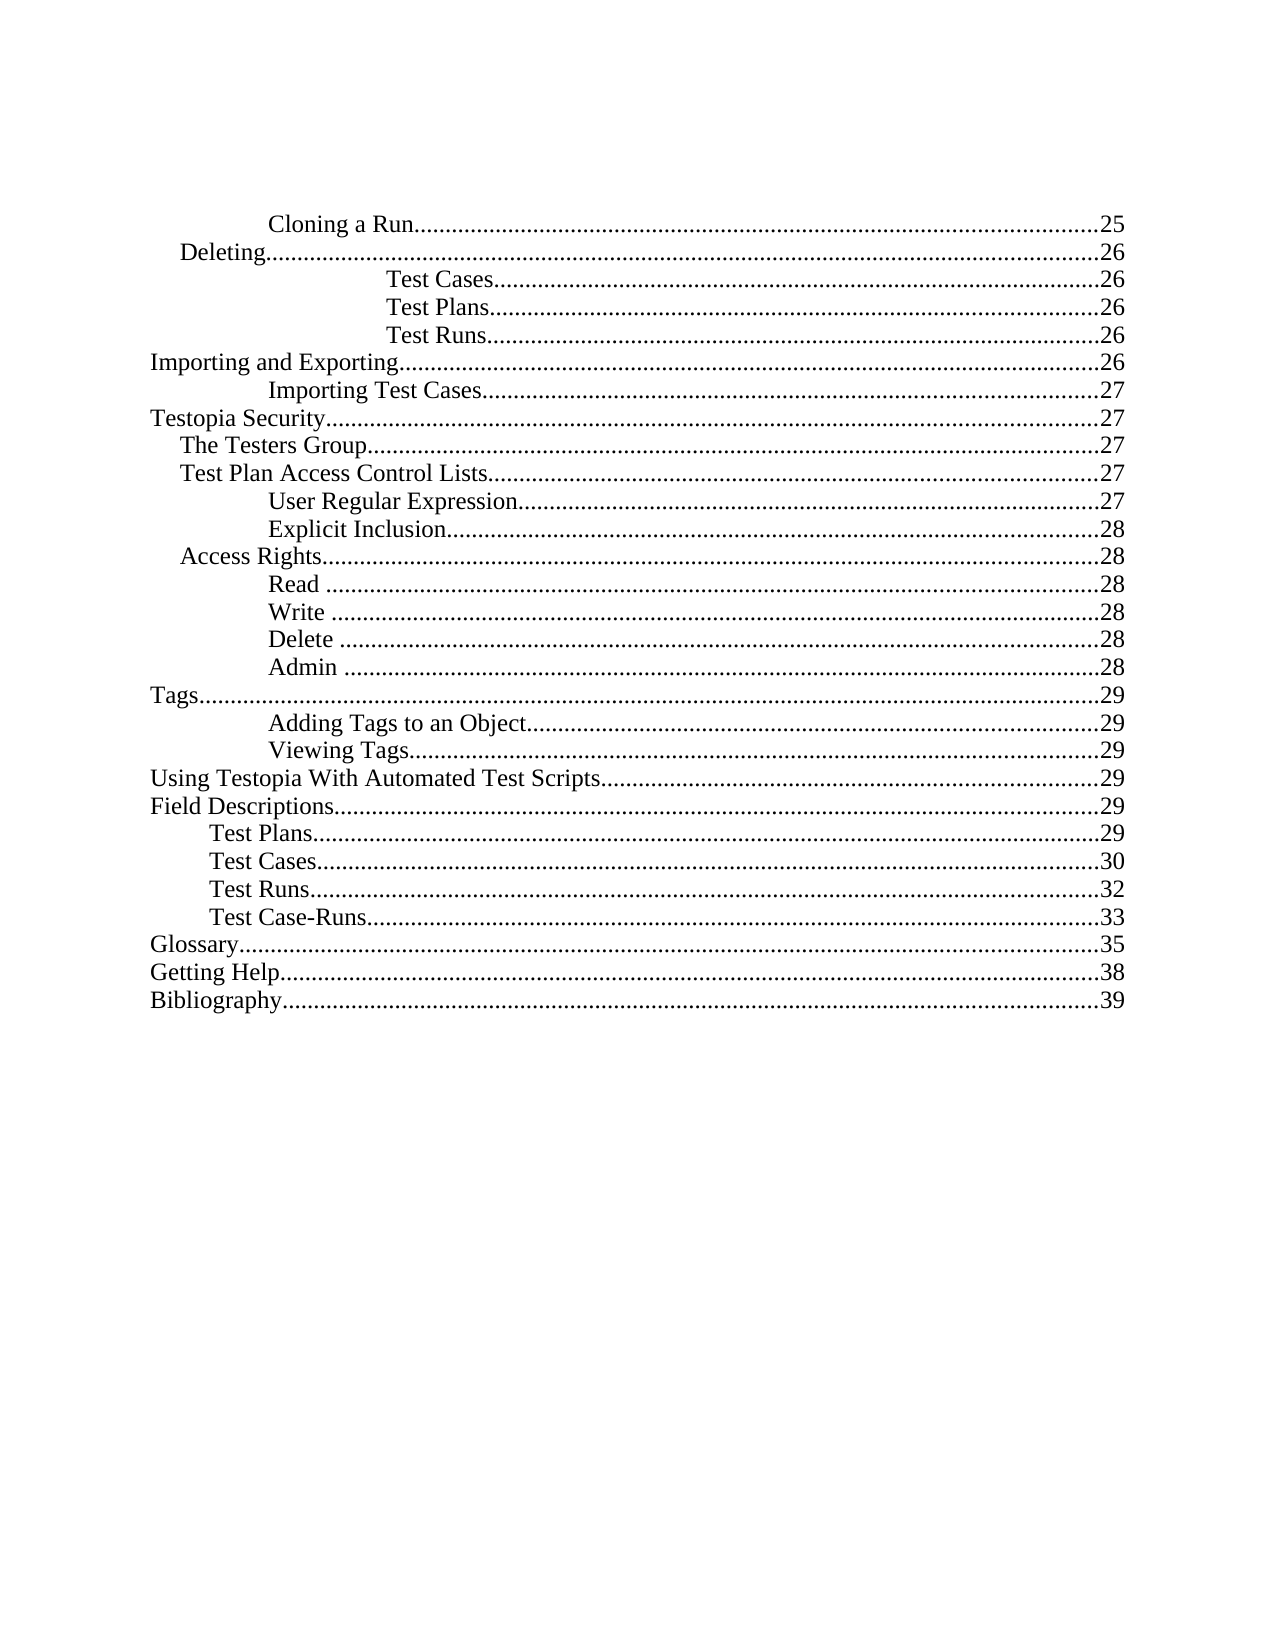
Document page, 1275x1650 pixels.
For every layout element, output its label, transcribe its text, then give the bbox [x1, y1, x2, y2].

text Viewing Tags 29 [268, 736, 1125, 764]
text Test Case-Runs 33 [209, 903, 1125, 930]
text Admin 28 [268, 653, 1125, 681]
text Explicit Inclusion 28 [268, 515, 1125, 542]
text Adding Tags to an Object 29 [268, 709, 1125, 736]
text Bibliography 39 [150, 986, 1125, 1013]
text Importing and Exporting 26 [150, 348, 1125, 376]
text Tags 29 [150, 681, 1125, 709]
text Test Plan Access Control Lists 27 [179, 459, 1125, 487]
text Testopia Security 27 [150, 404, 1125, 432]
text Test Plans 26 [386, 293, 1125, 321]
text Glossary 35 [150, 930, 1125, 958]
text User Regular Expression 27 [268, 487, 1125, 515]
text Test Plans 29 [209, 819, 1125, 847]
text Test Runs 32 [209, 875, 1125, 903]
text Deleting 26 [179, 238, 1125, 265]
text Importing Test Cases 27 [268, 376, 1125, 404]
text The Testers Group 27 [179, 432, 1125, 459]
text Field Descriptions 29 [150, 792, 1125, 819]
text Write 28 [268, 598, 1125, 626]
text Read 28 [268, 570, 1125, 598]
text Test Runs 26 [386, 321, 1125, 348]
text Getting Help 38 [150, 958, 1125, 986]
text Cloning a Run 25 [268, 210, 1125, 238]
text Test Cases 30 [209, 847, 1125, 875]
text Access Rights 28 [179, 542, 1125, 570]
text Delete 28 [268, 626, 1125, 653]
text Test Cases 26 [386, 265, 1125, 293]
text Using Testopia With Automated Test Scripts 29 [150, 764, 1125, 792]
